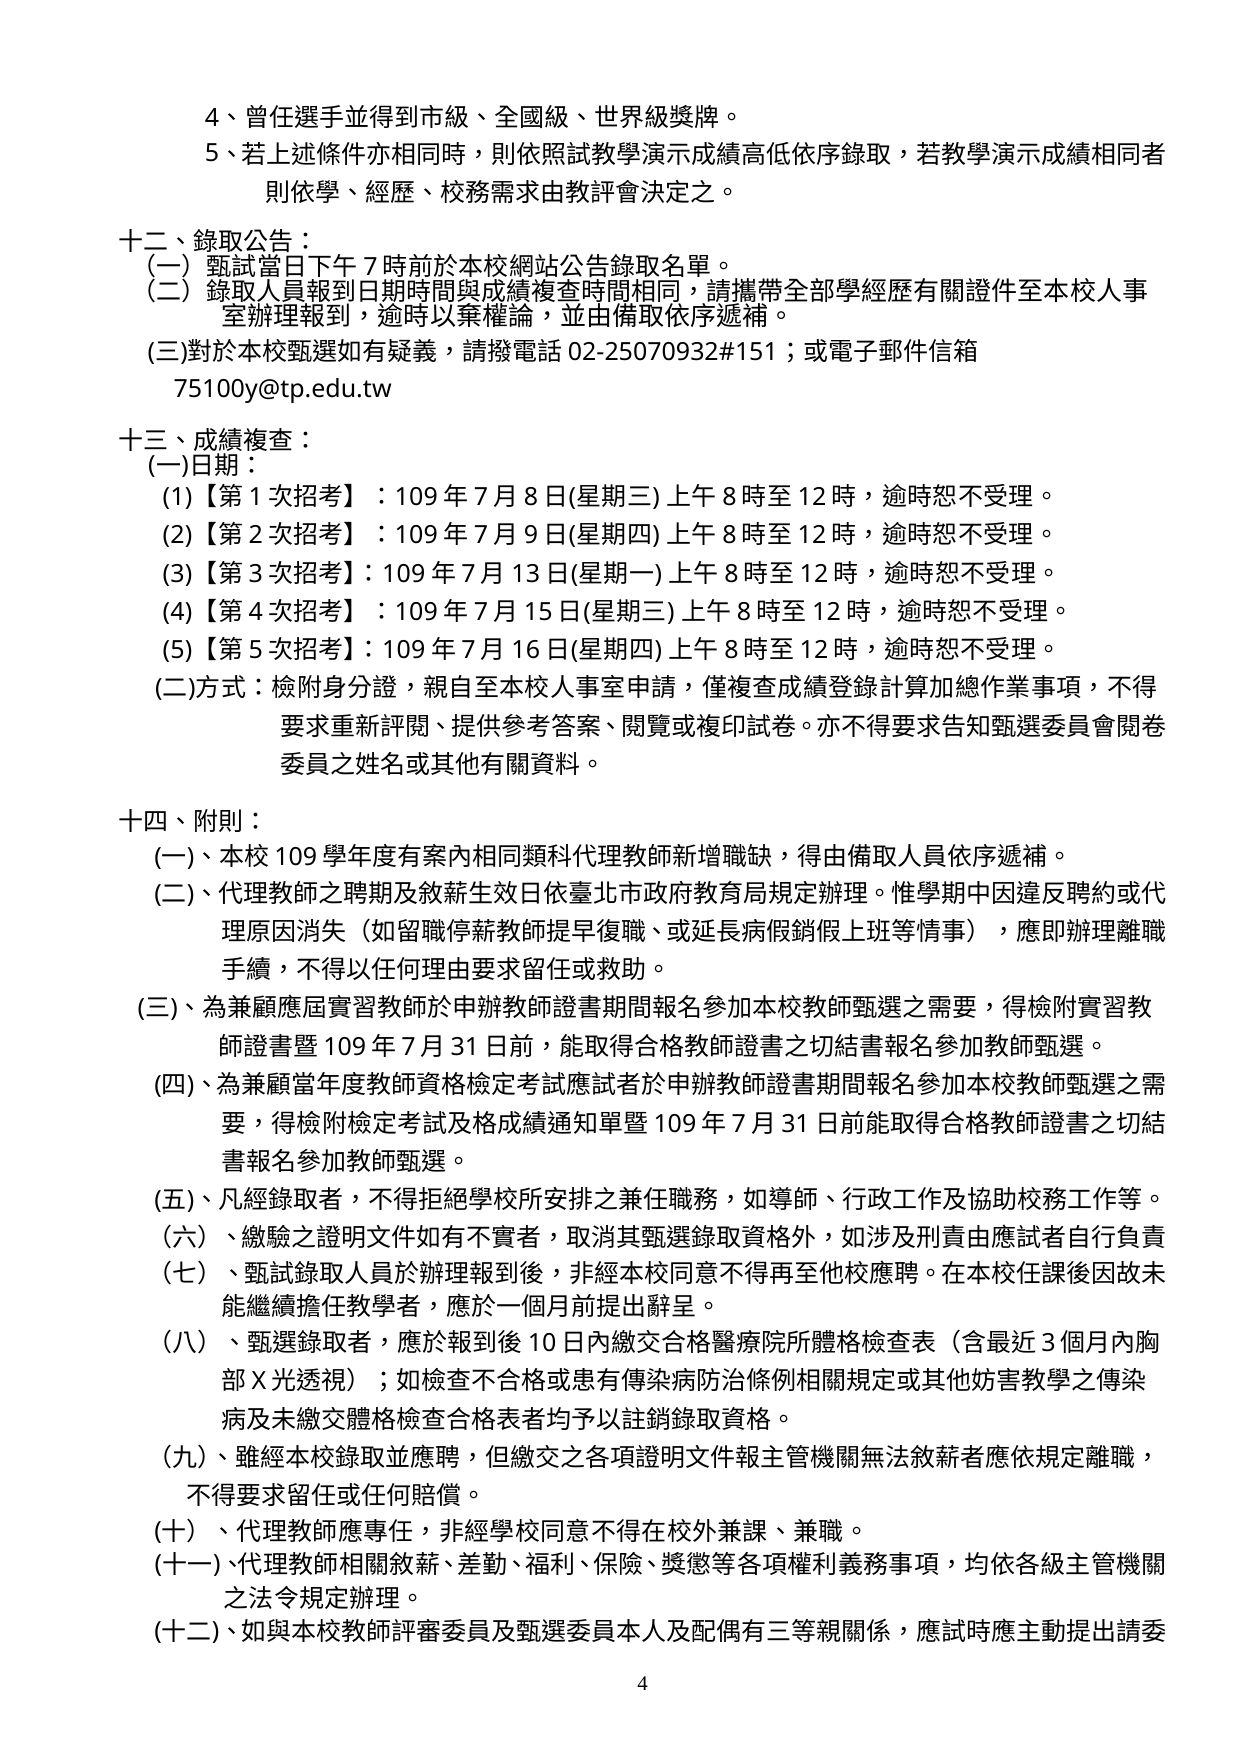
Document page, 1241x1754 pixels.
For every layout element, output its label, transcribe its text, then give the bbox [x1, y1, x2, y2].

text （八）、甄選錄取者，應於報到後10日內繳交合格醫療院所體格檢查表（含最近3個月內胸部X光透視）；如檢查不合格或患有傳染病防治條例相關規定或其他妨害教學之傳染病及未繳交體格檢查合格表者均予以註銷錄取資格。 [148, 1322, 1166, 1436]
text (二)方式：檢附身分證，親自至本校人事室申請，僅複查成績登錄計算加總作業事項，不得要求重新評閱、提供參考答案、閱覽或複印試卷。亦不得要求告知甄選委員會閱卷委員之姓名或其他有關資料。 [148, 667, 1166, 782]
text （二）錄取人員報到日期時間與成績複查時間相同，請攜帶全部學經歷有關證件至本校人事室辦理報到，逾時以棄權論，並由備取依序遞補。 [118, 280, 1166, 330]
text (三)、為兼顧應屆實習教師於申辦教師證書期間報名參加本校教師甄選之需要，得檢附實習教師證書暨109年7月31日前，能取得合格教師證書之切結書報名參加教師甄選。 [118, 987, 1166, 1063]
text (1)【第1次招考】：109年7月8日(星期三) 上午8時至12時，逾時恕不受理。 [162, 476, 1166, 514]
text （九）、雖經本校錄取並應聘，但繳交之各項證明文件報主管機關無法敘薪者應依規定離職， [148, 1436, 1166, 1474]
text (5)【第5次招考】：109年7月16日(星期四) 上午8時至12時，逾時恕不受理。 [162, 629, 1166, 667]
text 十四、附則： [118, 801, 1166, 839]
text (十）、代理教師應專任，非經學校同意不得在校外兼課、兼職。 [148, 1513, 1166, 1546]
text (2)【第2次招考】：109年7月9日(星期四) 上午8時至12時，逾時恕不受理。 [162, 514, 1166, 552]
text (十一)、代理教師相關敘薪、差勤、福利、保險、獎懲等各項權利義務事項，均依各級主管機關之法令規定辦理。 [148, 1546, 1166, 1613]
text （六）、繳驗之證明文件如有不實者，取消其甄選錄取資格外，如涉及刑責由應試者自行負責。 [148, 1217, 1166, 1255]
text (三)對於本校甄選如有疑義，請撥電話02-25070932#151；或電子郵件信箱 [134, 330, 1166, 368]
text (4)【第4次招考】：109年7月15日(星期三) 上午8時至12時，逾時恕不受理。 [162, 590, 1166, 629]
text 十三、成績複查： [118, 426, 1166, 451]
text (二)、代理教師之聘期及敘薪生效日依臺北市政府教育局規定辦理。惟學期中因違反聘約或代理原因消失（如留職停薪教師提早復職、或延長病假銷假上班等情事），應即辦理離職手續，不得以任何理由要求留任或救助。 [148, 872, 1166, 987]
text (一)、本校109學年度有案內相同類科代理教師新增職缺，得由備取人員依序遞補。 [148, 839, 1166, 872]
text (一)日期： [148, 451, 1166, 476]
text 5、若上述條件亦相同時，則依照試教學演示成績高低依序錄取，若教學演示成績相同者，則依學、經歷、校務需求由教評會決定之。 [192, 135, 1166, 211]
text (3)【第3次招考】：109年7月13日(星期一) 上午8時至12時，逾時恕不受理。 [162, 552, 1166, 590]
text (四)、為兼顧當年度教師資格檢定考試應試者於申辦教師證書期間報名參加本校教師甄選之需要，得檢附檢定考試及格成績通知單暨109年7月31日前能取得合格教師證書之切結書報名參加教師甄選。 [148, 1064, 1166, 1178]
text (五)、凡經錄取者，不得拒絕學校所安排之兼任職務，如導師、行政工作及協助校務工作等。 [148, 1178, 1166, 1217]
text 十二、錄取公告： [118, 230, 1166, 255]
text 不得要求留任或任何賠償。 [148, 1474, 1166, 1513]
text 75100y@tp.edu.tw [134, 368, 1166, 407]
text （一）甄試當日下午7時前於本校網站公告錄取名單。 [118, 255, 1166, 280]
text 4、曾任選手並得到市級、全國級、世界級獎牌。 [192, 96, 1166, 135]
text (十二)、如與本校教師評審委員及甄選委員本人及配偶有三等親關係，應試時應主動提出請委 [148, 1613, 1166, 1646]
text （七）、甄試錄取人員於辦理報到後，非經本校同意不得再至他校應聘。在本校任課後因故未能繼續擔任教學者，應於一個月前提出辭呈。 [148, 1255, 1166, 1322]
